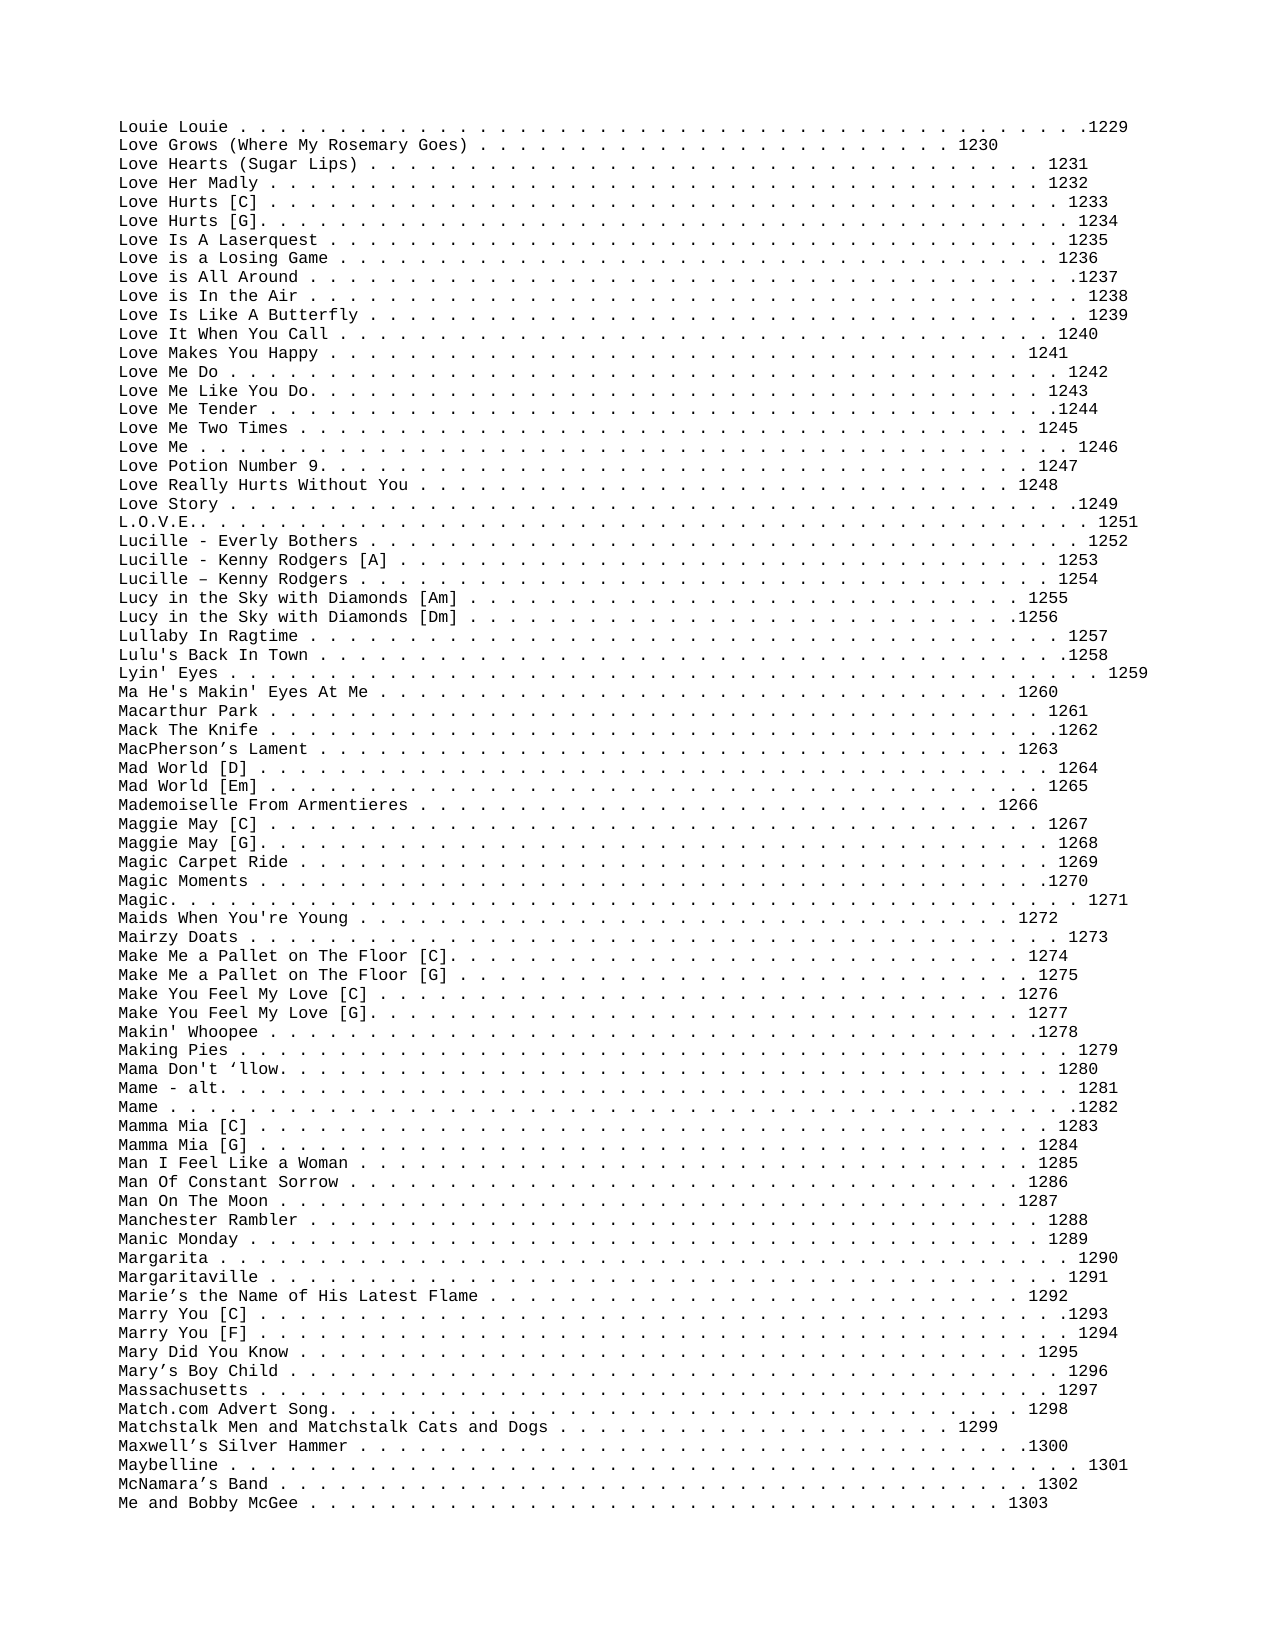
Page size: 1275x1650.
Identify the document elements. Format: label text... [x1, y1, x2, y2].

text Mad World [D] . . . . . . . . . . . . . . . . . . . . . . . . . . . . . . . . . . . . . . . . 1264 [118, 759, 1157, 778]
text Ma He's Makin' Eyes At Me . . . . . . . . . . . . . . . . . . . . . . . . . . . . . . . . 1260 [118, 684, 1157, 703]
text Mad World [Em] . . . . . . . . . . . . . . . . . . . . . . . . . . . . . . . . . . . . . . . 1265 [118, 778, 1157, 797]
text Louie Louie . . . . . . . . . . . . . . . . . . . . . . . . . . . . . . . . . . . . . . . . . . .1229 [118, 118, 1157, 137]
text Love Me Tender . . . . . . . . . . . . . . . . . . . . . . . . . . . . . . . . . . . . . . . .1244 [118, 401, 1157, 420]
text Maggie May [G]. . . . . . . . . . . . . . . . . . . . . . . . . . . . . . . . . . . . . . . . 1268 [118, 834, 1157, 853]
text Mame - alt. . . . . . . . . . . . . . . . . . . . . . . . . . . . . . . . . . . . . . . . . . . 1281 [118, 1080, 1157, 1098]
text Love Me Do . . . . . . . . . . . . . . . . . . . . . . . . . . . . . . . . . . . . . . . . . . 1242 [118, 363, 1157, 382]
text Maggie May [C] . . . . . . . . . . . . . . . . . . . . . . . . . . . . . . . . . . . . . . . 1267 [118, 816, 1157, 834]
text Man On The Moon . . . . . . . . . . . . . . . . . . . . . . . . . . . . . . . . . . . . . 1287 [118, 1193, 1157, 1212]
text Love Hurts [G]. . . . . . . . . . . . . . . . . . . . . . . . . . . . . . . . . . . . . . . . . 1234 [118, 212, 1157, 231]
text Massachusetts . . . . . . . . . . . . . . . . . . . . . . . . . . . . . . . . . . . . . . . . 1297 [118, 1381, 1157, 1400]
text Mamma Mia [C] . . . . . . . . . . . . . . . . . . . . . . . . . . . . . . . . . . . . . . . . 1283 [118, 1117, 1157, 1136]
text Maids When You're Young . . . . . . . . . . . . . . . . . . . . . . . . . . . . . . . . . 1272 [118, 910, 1157, 929]
text Lucille – Kenny Rodgers . . . . . . . . . . . . . . . . . . . . . . . . . . . . . . . . . . . 1254 [118, 571, 1157, 589]
text Marry You [C] . . . . . . . . . . . . . . . . . . . . . . . . . . . . . . . . . . . . . . . . .1293 [118, 1306, 1157, 1325]
text Lucille - Kenny Rodgers [A] . . . . . . . . . . . . . . . . . . . . . . . . . . . . . . . . . 1253 [118, 552, 1157, 571]
text Marry You [F] . . . . . . . . . . . . . . . . . . . . . . . . . . . . . . . . . . . . . . . . . 1294 [118, 1325, 1157, 1344]
text Manchester Rambler . . . . . . . . . . . . . . . . . . . . . . . . . . . . . . . . . . . . . 1288 [118, 1212, 1157, 1231]
text Lucy in the Sky with Diamonds [Dm] . . . . . . . . . . . . . . . . . . . . . . . . . . . .1256 [118, 608, 1157, 627]
text Margaritaville . . . . . . . . . . . . . . . . . . . . . . . . . . . . . . . . . . . . . . . . 1291 [118, 1268, 1157, 1287]
text Love It When You Call . . . . . . . . . . . . . . . . . . . . . . . . . . . . . . . . . . . . 1240 [118, 326, 1157, 344]
text Love Me Two Times . . . . . . . . . . . . . . . . . . . . . . . . . . . . . . . . . . . . . 1245 [118, 420, 1157, 439]
text Lyin' Eyes . . . . . . . . . . . . . . . . . . . . . . . . . . . . . . . . . . . . . . . . . . . . 1259 [118, 665, 1157, 684]
text Mary’s Boy Child . . . . . . . . . . . . . . . . . . . . . . . . . . . . . . . . . . . . . . . 1296 [118, 1362, 1157, 1381]
text Matchstalk Men and Matchstalk Cats and Dogs . . . . . . . . . . . . . . . . . . . . 1299 [118, 1419, 1157, 1438]
text Make You Feel My Love [C] . . . . . . . . . . . . . . . . . . . . . . . . . . . . . . . . 1276 [118, 985, 1157, 1004]
text Man Of Constant Sorrow . . . . . . . . . . . . . . . . . . . . . . . . . . . . . . . . . . 1286 [118, 1174, 1157, 1193]
text Macarthur Park . . . . . . . . . . . . . . . . . . . . . . . . . . . . . . . . . . . . . . . 1261 [118, 703, 1157, 721]
text L.O.V.E.. . . . . . . . . . . . . . . . . . . . . . . . . . . . . . . . . . . . . . . . . . . . . 1251 [118, 514, 1157, 533]
text Margarita . . . . . . . . . . . . . . . . . . . . . . . . . . . . . . . . . . . . . . . . . . . 1290 [118, 1249, 1157, 1268]
text Make Me a Pallet on The Floor [G] . . . . . . . . . . . . . . . . . . . . . . . . . . . . . 1275 [118, 967, 1157, 985]
text Makin' Whoopee . . . . . . . . . . . . . . . . . . . . . . . . . . . . . . . . . . . . . . .1278 [118, 1023, 1157, 1042]
text Love Her Madly . . . . . . . . . . . . . . . . . . . . . . . . . . . . . . . . . . . . . . . 1232 [118, 175, 1157, 193]
text Maxwell’s Silver Hammer . . . . . . . . . . . . . . . . . . . . . . . . . . . . . . . . . .1300 [118, 1438, 1157, 1457]
text Maybelline . . . . . . . . . . . . . . . . . . . . . . . . . . . . . . . . . . . . . . . . . . . 1301 [118, 1457, 1157, 1476]
text Make You Feel My Love [G]. . . . . . . . . . . . . . . . . . . . . . . . . . . . . . . . . 1277 [118, 1004, 1157, 1023]
text Match.com Advert Song. . . . . . . . . . . . . . . . . . . . . . . . . . . . . . . . . . . 1298 [118, 1400, 1157, 1419]
text Love is In the Air . . . . . . . . . . . . . . . . . . . . . . . . . . . . . . . . . . . . . . . 1238 [118, 288, 1157, 307]
text Lulu's Back In Town . . . . . . . . . . . . . . . . . . . . . . . . . . . . . . . . . . . . . .1258 [118, 646, 1157, 665]
text Love Me Like You Do. . . . . . . . . . . . . . . . . . . . . . . . . . . . . . . . . . . . . 1243 [118, 382, 1157, 401]
text Me and Bobby McGee . . . . . . . . . . . . . . . . . . . . . . . . . . . . . . . . . . . 1303 [118, 1494, 1157, 1513]
text Love Potion Number 9. . . . . . . . . . . . . . . . . . . . . . . . . . . . . . . . . . . . 1247 [118, 457, 1157, 476]
text Love is a Losing Game . . . . . . . . . . . . . . . . . . . . . . . . . . . . . . . . . . . . 1236 [118, 250, 1157, 269]
text Love Is Like A Butterfly . . . . . . . . . . . . . . . . . . . . . . . . . . . . . . . . . . . . 1239 [118, 307, 1157, 326]
text Love Me . . . . . . . . . . . . . . . . . . . . . . . . . . . . . . . . . . . . . . . . . . . . 1246 [118, 439, 1157, 457]
text Making Pies . . . . . . . . . . . . . . . . . . . . . . . . . . . . . . . . . . . . . . . . . . 1279 [118, 1042, 1157, 1061]
text Mairzy Doats . . . . . . . . . . . . . . . . . . . . . . . . . . . . . . . . . . . . . . . . . 1273 [118, 929, 1157, 948]
text Magic Carpet Ride . . . . . . . . . . . . . . . . . . . . . . . . . . . . . . . . . . . . . . 1269 [118, 853, 1157, 872]
text McNamara’s Band . . . . . . . . . . . . . . . . . . . . . . . . . . . . . . . . . . . . . . 1302 [118, 1476, 1157, 1494]
text Lucille - Everly Bothers . . . . . . . . . . . . . . . . . . . . . . . . . . . . . . . . . . . . 1252 [118, 533, 1157, 552]
text Mary Did You Know . . . . . . . . . . . . . . . . . . . . . . . . . . . . . . . . . . . . . 1295 [118, 1344, 1157, 1362]
text Mademoiselle From Armentieres . . . . . . . . . . . . . . . . . . . . . . . . . . . . . 1266 [118, 797, 1157, 816]
text Love Story . . . . . . . . . . . . . . . . . . . . . . . . . . . . . . . . . . . . . . . . . . .1249 [118, 495, 1157, 514]
text Love is All Around . . . . . . . . . . . . . . . . . . . . . . . . . . . . . . . . . . . . . . .1237 [118, 269, 1157, 288]
text MacPherson’s Lament . . . . . . . . . . . . . . . . . . . . . . . . . . . . . . . . . . . 1263 [118, 740, 1157, 759]
text Mame . . . . . . . . . . . . . . . . . . . . . . . . . . . . . . . . . . . . . . . . . . . . . .1282 [118, 1098, 1157, 1117]
text Marie’s the Name of His Latest Flame . . . . . . . . . . . . . . . . . . . . . . . . . . . 1292 [118, 1287, 1157, 1306]
text Love Grows (Where My Rosemary Goes) . . . . . . . . . . . . . . . . . . . . . . . . 1230 [118, 137, 1157, 156]
text Magic Moments . . . . . . . . . . . . . . . . . . . . . . . . . . . . . . . . . . . . . . . .1270 [118, 872, 1157, 891]
text Magic. . . . . . . . . . . . . . . . . . . . . . . . . . . . . . . . . . . . . . . . . . . . . . 1271 [118, 891, 1157, 910]
text Lucy in the Sky with Diamonds [Am] . . . . . . . . . . . . . . . . . . . . . . . . . . . . 1255 [118, 589, 1157, 608]
text Manic Monday . . . . . . . . . . . . . . . . . . . . . . . . . . . . . . . . . . . . . . . . 1289 [118, 1231, 1157, 1249]
text Love Is A Laserquest . . . . . . . . . . . . . . . . . . . . . . . . . . . . . . . . . . . . . 1235 [118, 231, 1157, 250]
text Man I Feel Like a Woman . . . . . . . . . . . . . . . . . . . . . . . . . . . . . . . . . . 1285 [118, 1155, 1157, 1174]
text Love Hearts (Sugar Lips) . . . . . . . . . . . . . . . . . . . . . . . . . . . . . . . . . . 1231 [118, 156, 1157, 175]
text Mama Don't ‘llow. . . . . . . . . . . . . . . . . . . . . . . . . . . . . . . . . . . . . . . 1280 [118, 1061, 1157, 1080]
text Make Me a Pallet on The Floor [C]. . . . . . . . . . . . . . . . . . . . . . . . . . . . . 1274 [118, 948, 1157, 967]
text Lullaby In Ragtime . . . . . . . . . . . . . . . . . . . . . . . . . . . . . . . . . . . . . . 1257 [118, 627, 1157, 646]
text Mamma Mia [G] . . . . . . . . . . . . . . . . . . . . . . . . . . . . . . . . . . . . . . . 1284 [118, 1136, 1157, 1155]
text Love Really Hurts Without You . . . . . . . . . . . . . . . . . . . . . . . . . . . . . . 1248 [118, 476, 1157, 495]
text Love Hurts [C] . . . . . . . . . . . . . . . . . . . . . . . . . . . . . . . . . . . . . . . . 1233 [118, 193, 1157, 212]
text Mack The Knife . . . . . . . . . . . . . . . . . . . . . . . . . . . . . . . . . . . . . . . .1262 [118, 721, 1157, 740]
text Love Makes You Happy . . . . . . . . . . . . . . . . . . . . . . . . . . . . . . . . . . . 1241 [118, 344, 1157, 363]
